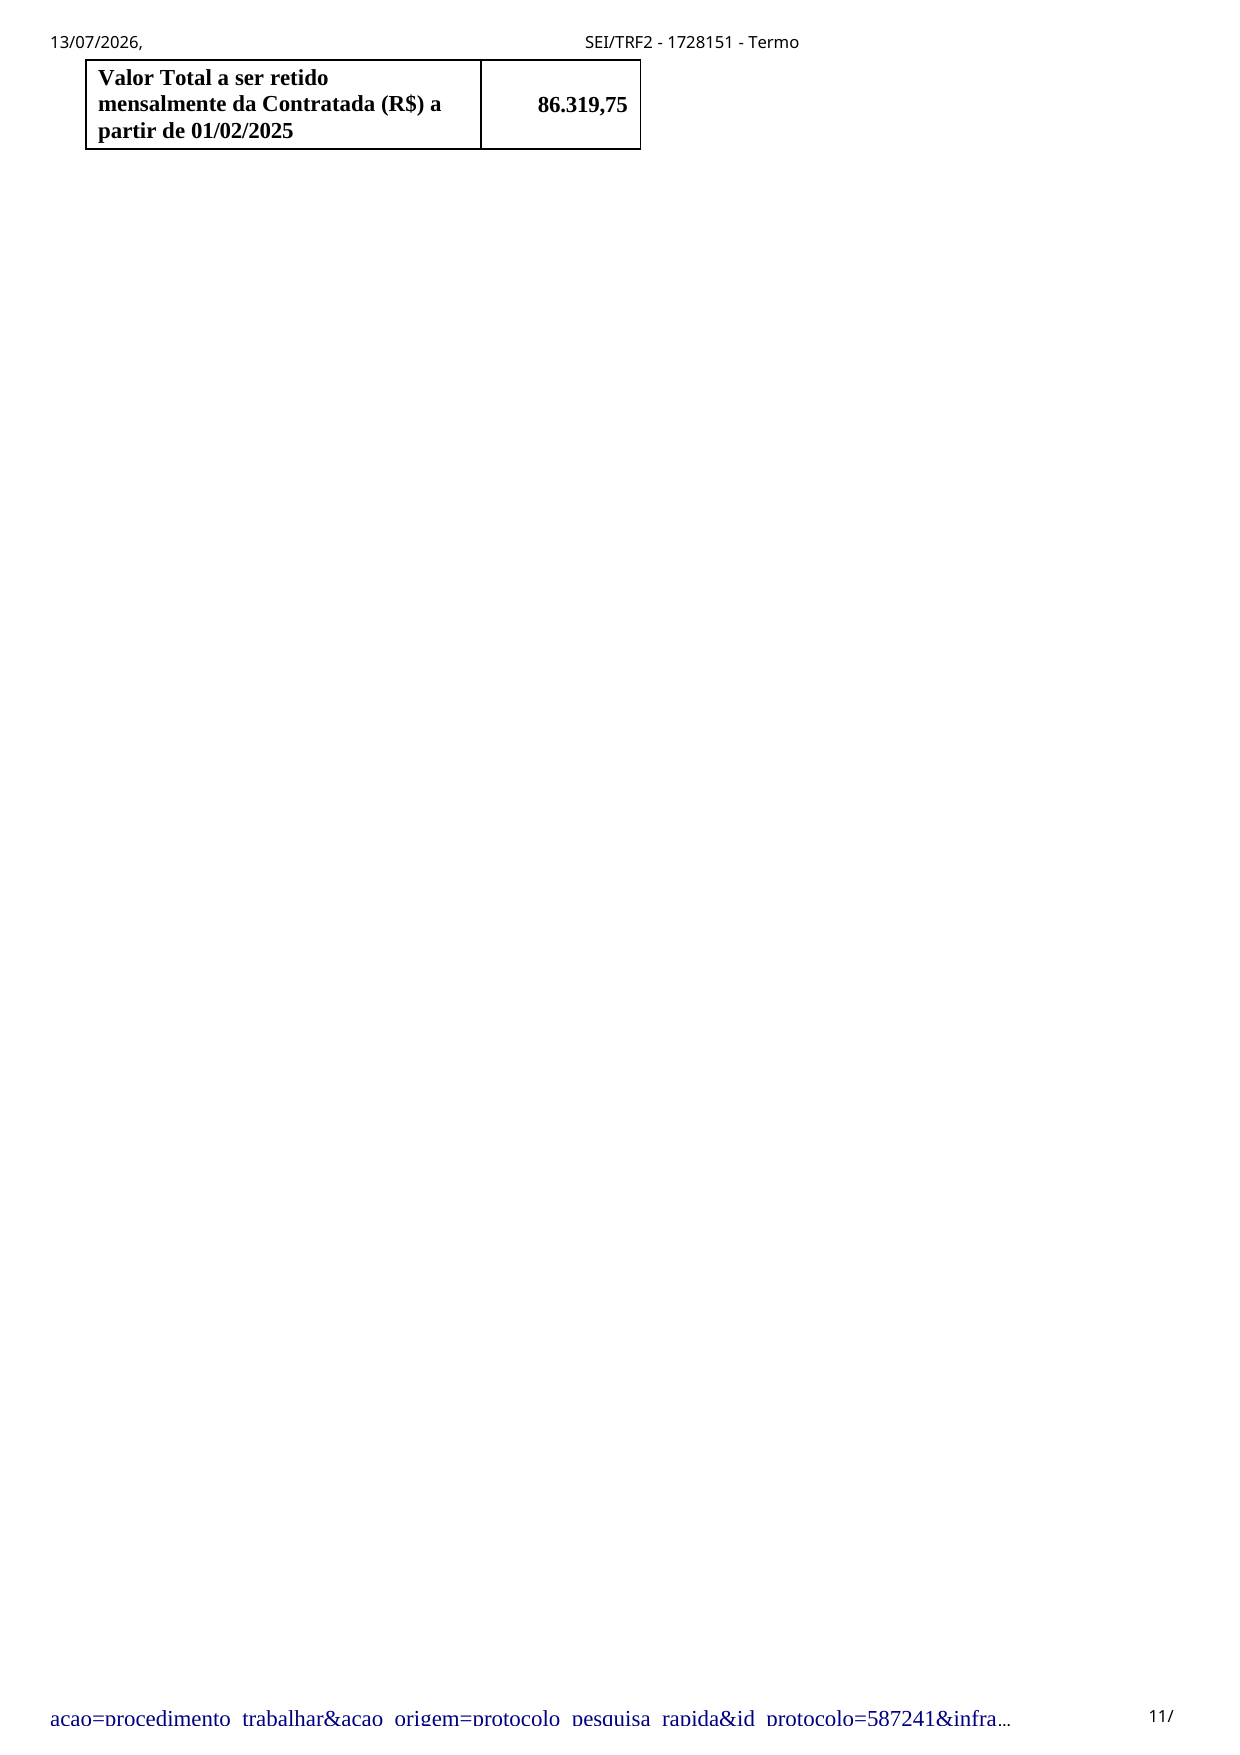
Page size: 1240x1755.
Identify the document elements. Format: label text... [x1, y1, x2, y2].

table_header 86.319,75 [482, 61, 640, 148]
table_header Valor Total a ser retido mensalmente da Contratada (R$) a partir de 01/02/2025 [87, 61, 480, 148]
